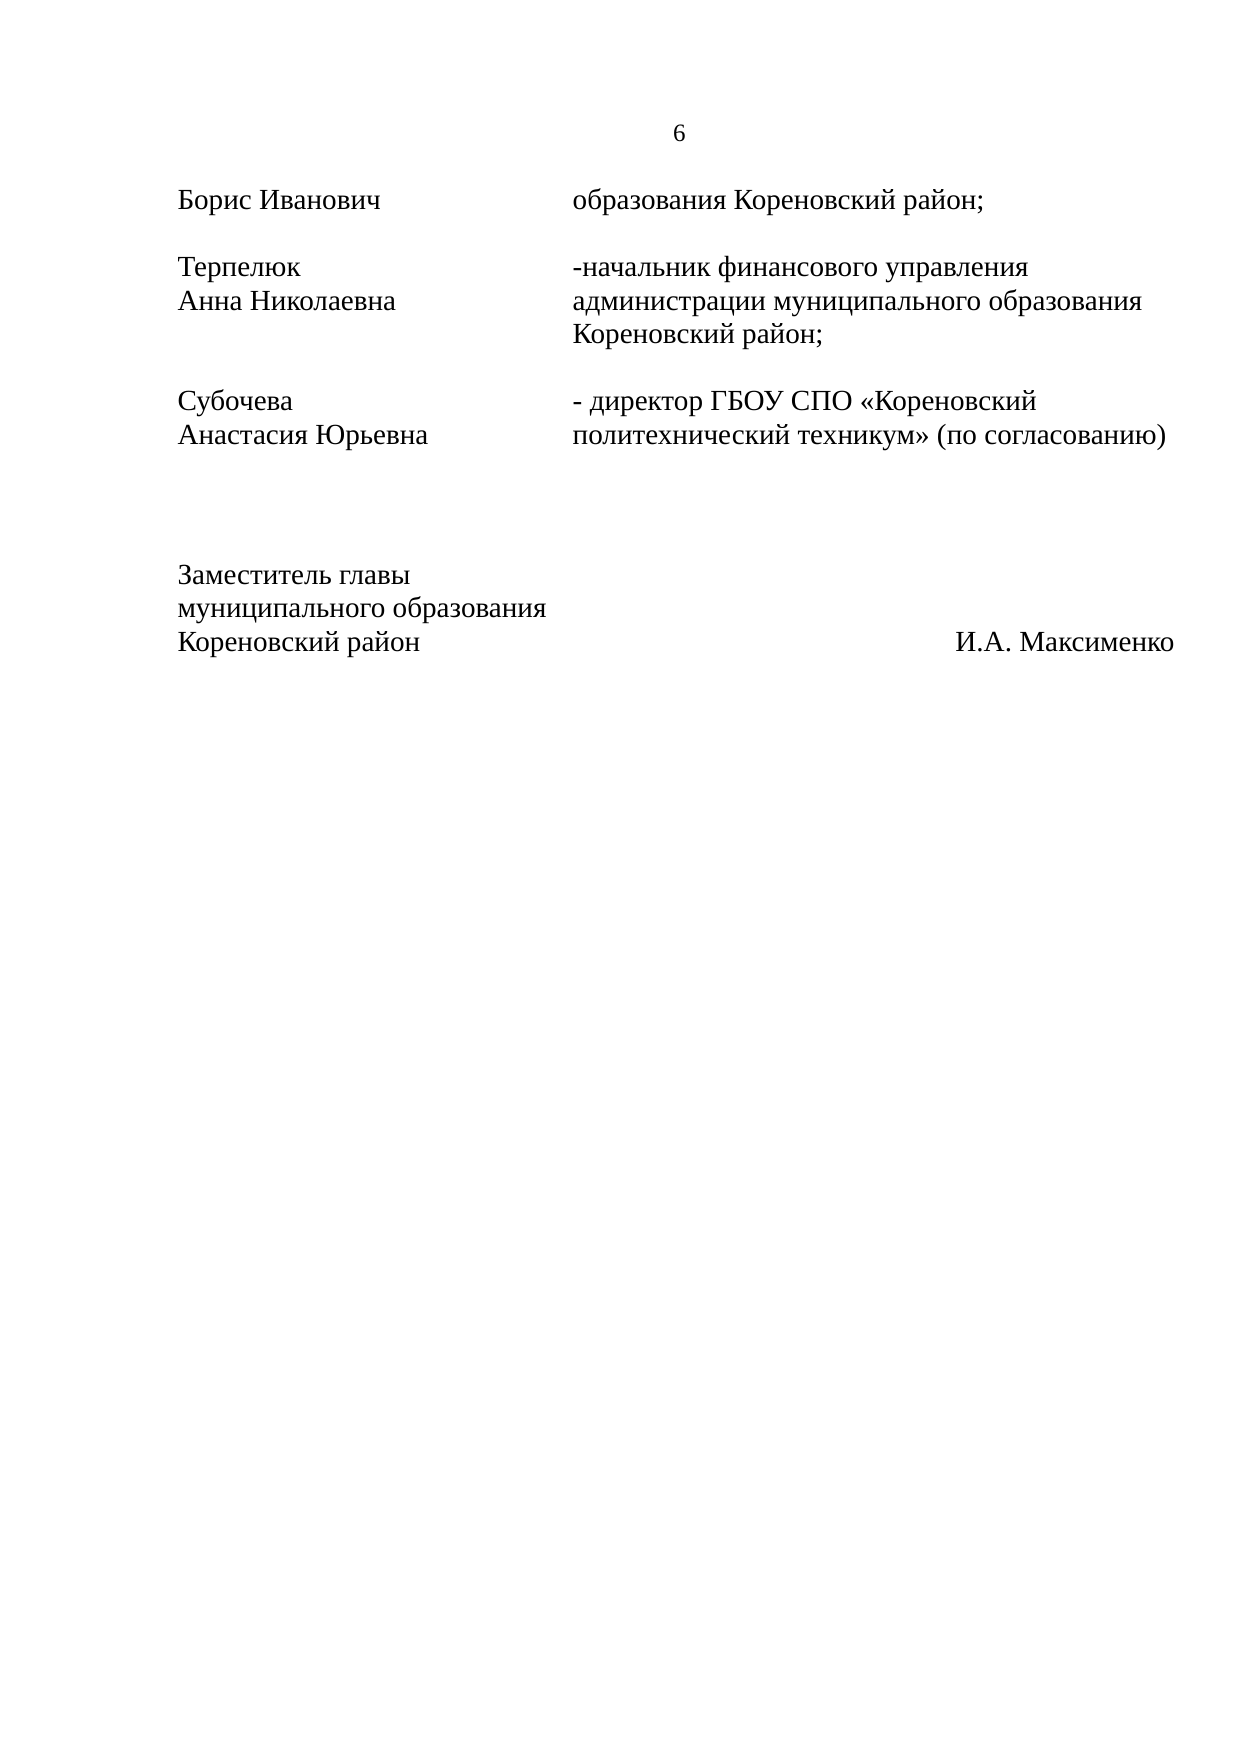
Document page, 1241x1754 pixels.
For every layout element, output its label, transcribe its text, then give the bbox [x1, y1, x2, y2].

text Заместитель главы [177, 557, 1181, 590]
table_cell образования Кореновский район; -начальник финансового управления администрации муниципального образования Кореновский район; - директор ГБОУ СПО «Кореновский политехнический техникум» (по согласованию) [567, 176, 1175, 456]
text муниципального образования [177, 590, 1181, 624]
table_cell Борис Иванович Терпелюк Анна Николаевна Субочева Анастасия Юрьевна [171, 176, 567, 456]
text Кореновский район И.А. Максименко [177, 624, 1181, 657]
